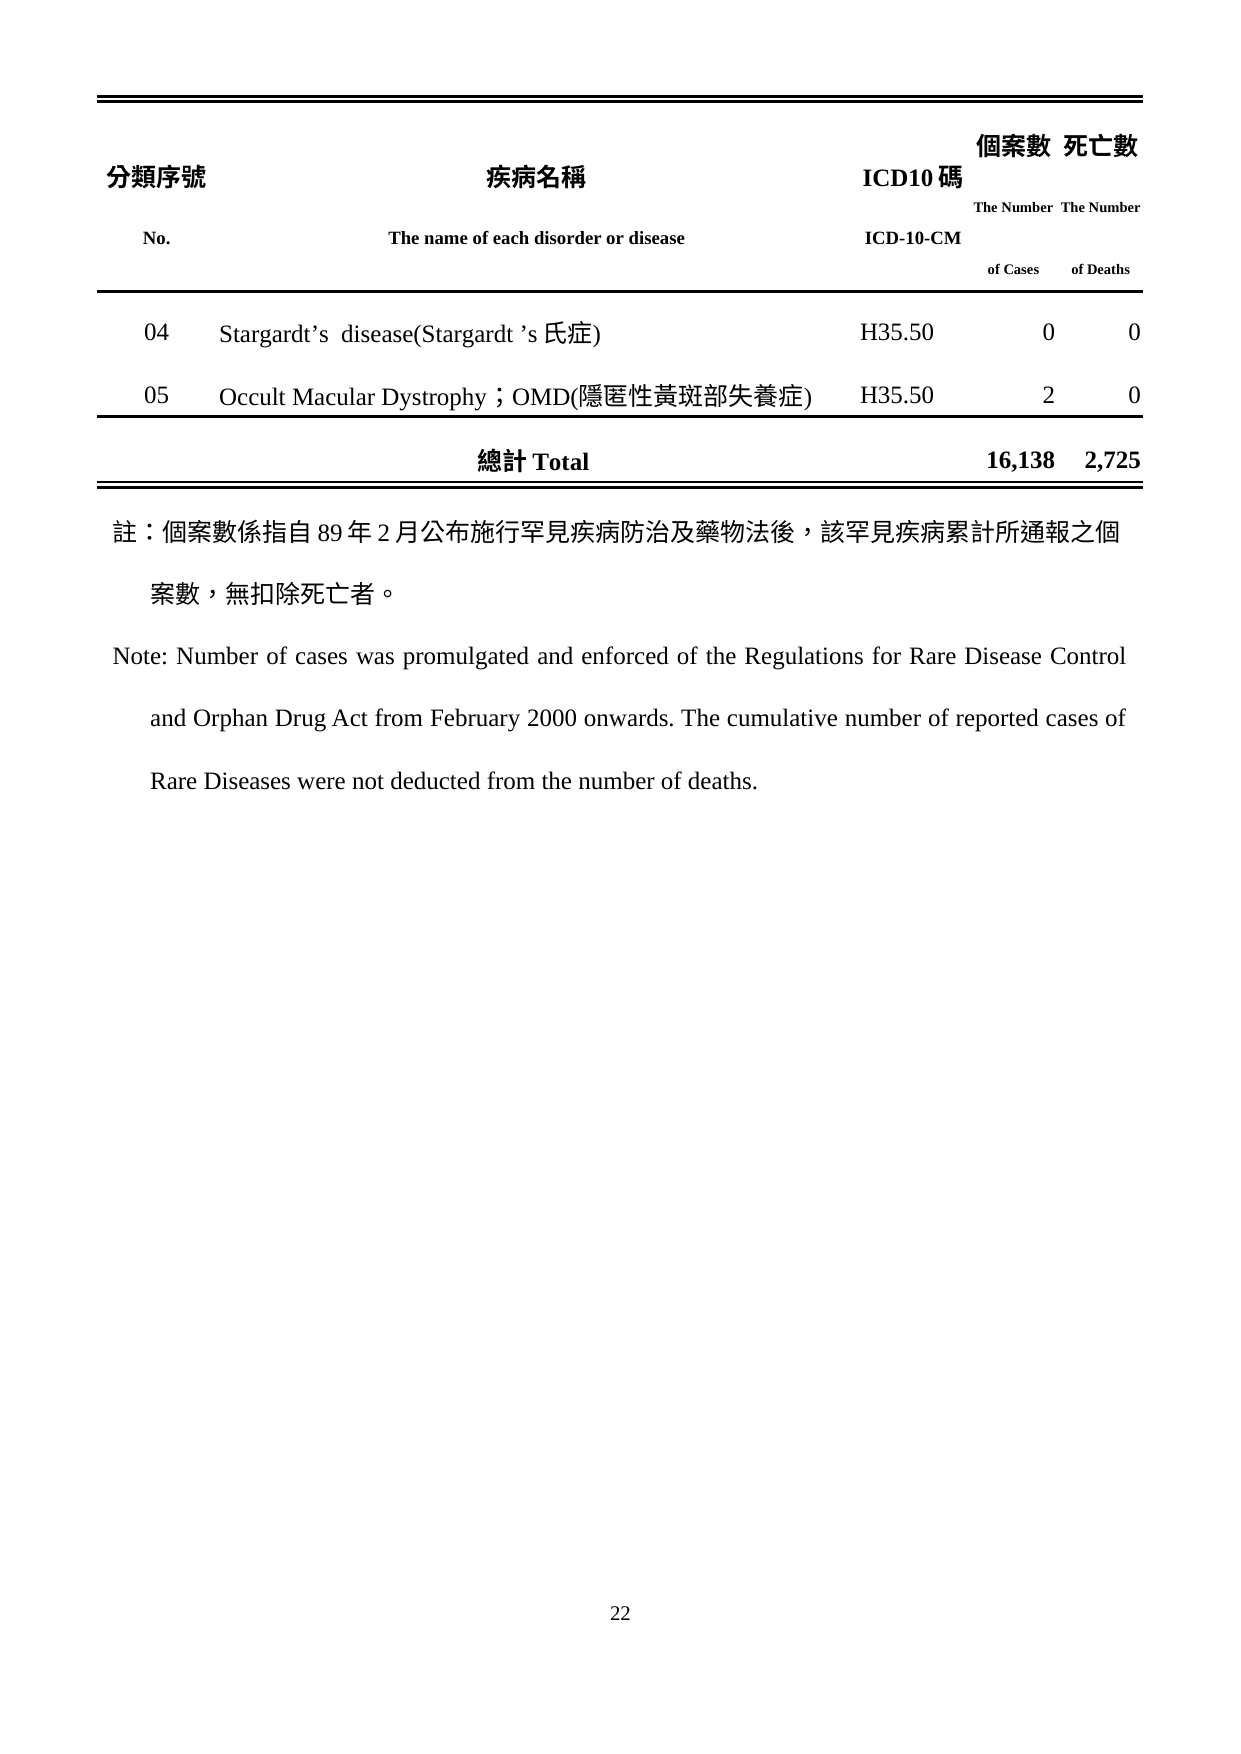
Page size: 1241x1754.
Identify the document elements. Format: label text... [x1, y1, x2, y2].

table_cell 2,725 [1058, 418, 1143, 481]
text Note: Number of cases was promulgated and enforced of the Regulations for Rare Disease Control and Orphan Drug Act from February 2000 onwards. The cumulative number of reported cases of Rare Diseases were not deducted from the number of deaths. [112, 614, 1128, 801]
table_cell 0 [969, 293, 1057, 353]
table_header ICD10碼 ICD-10-CM [857, 103, 969, 290]
table_header 死亡數 The Number of Deaths [1058, 103, 1143, 290]
text 註：個案數係指自89年2月公布施行罕見疾病防治及藥物法後，該罕見疾病累計所通報之個案數，無扣除死亡者。 [112, 489, 1128, 614]
table_cell H35.50 [857, 353, 969, 415]
table_header 疾病名稱 The name of each disorder or disease [216, 103, 857, 290]
table_cell 05 [97, 353, 216, 415]
table_cell 0 [1058, 293, 1143, 353]
table_cell H35.50 [857, 293, 969, 353]
table_cell 16,138 [969, 418, 1057, 481]
table_cell 2 [969, 353, 1057, 415]
table_cell 04 [97, 293, 216, 353]
table_header 分類序號 No. [97, 103, 216, 290]
table_header 個案數 The Number of Cases [969, 103, 1057, 290]
table_cell 總計Total [97, 418, 969, 481]
table_cell Stargardt’s disease(Stargardt ’s氏症) [216, 293, 857, 353]
table_cell Occult Macular Dystrophy；OMD(隱匿性黃斑部失養症) [216, 353, 857, 415]
table_cell 0 [1058, 353, 1143, 415]
